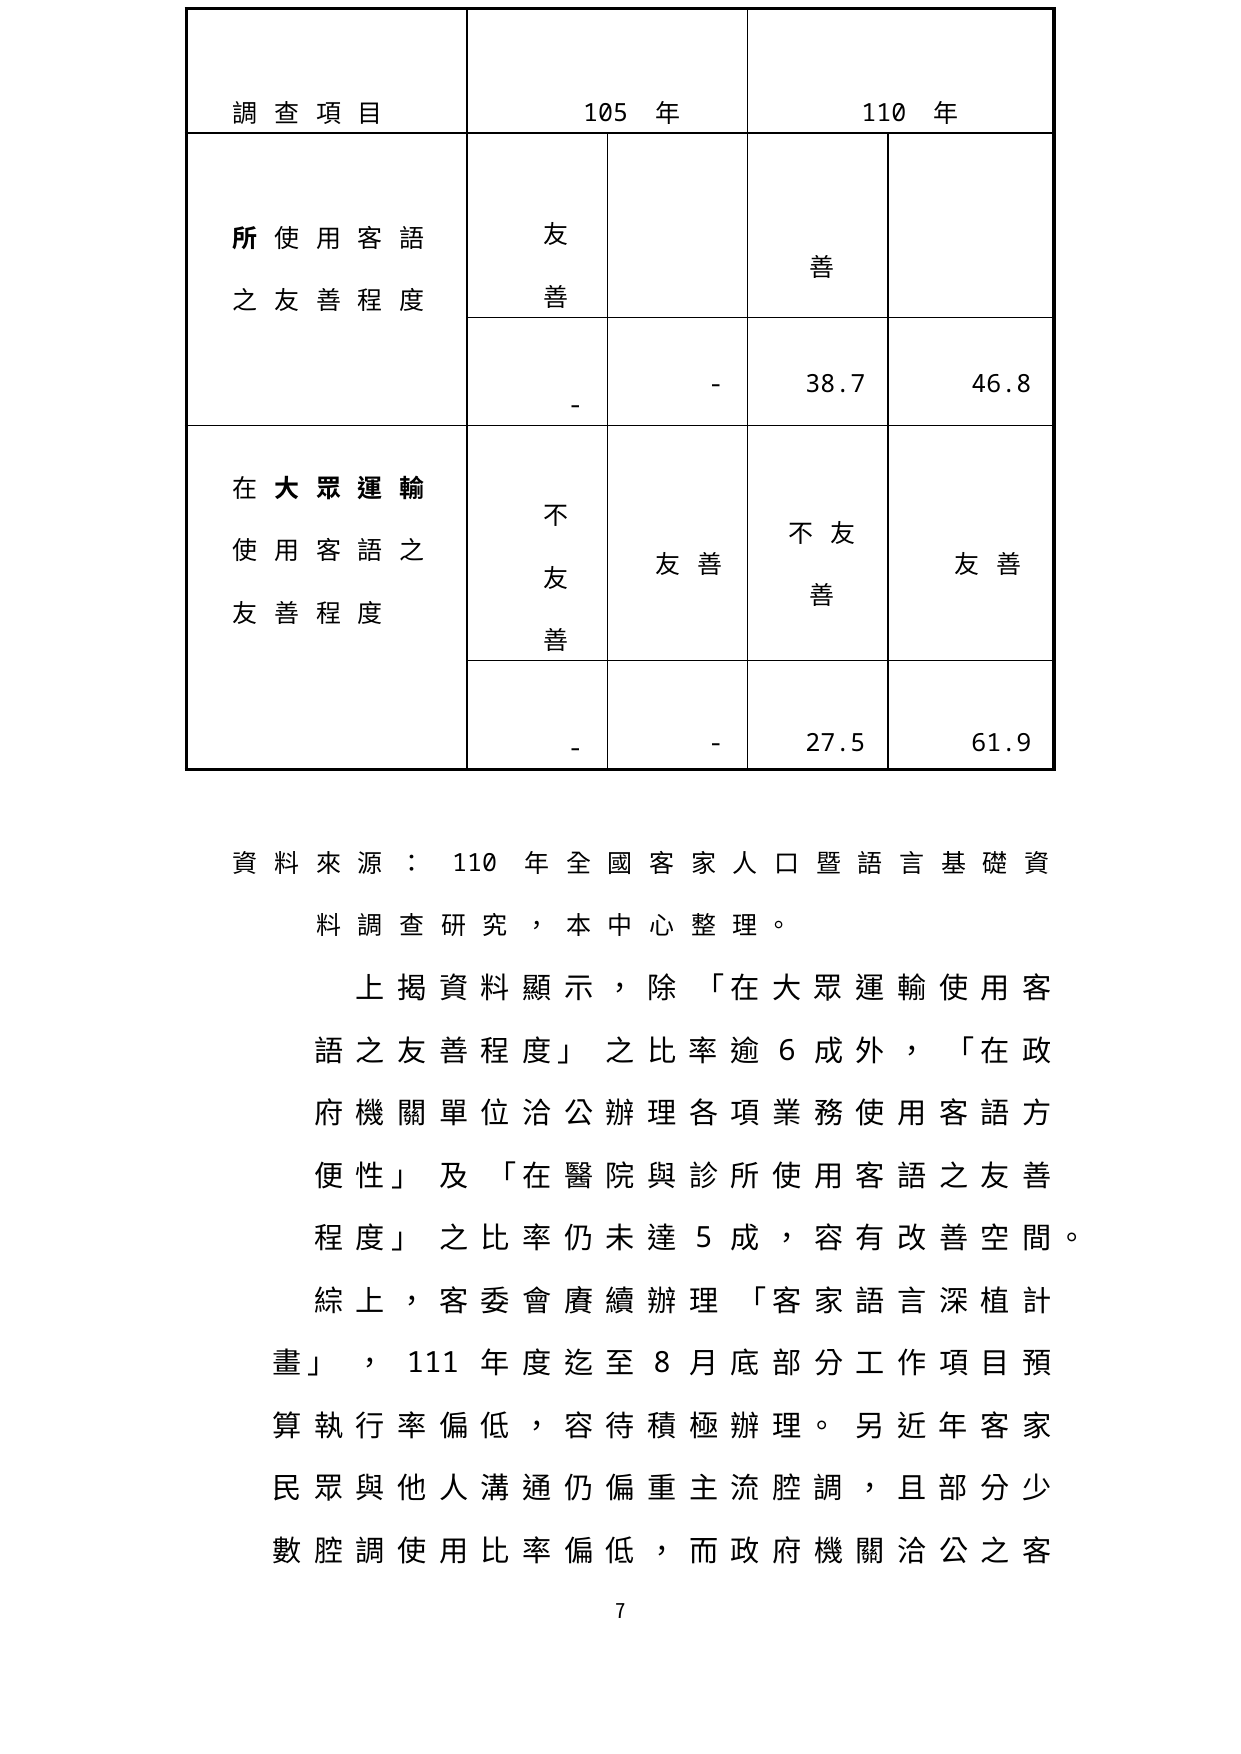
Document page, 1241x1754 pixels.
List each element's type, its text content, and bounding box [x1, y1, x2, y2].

table_header 110年 [748, 10, 1052, 132]
table_cell 46.8 [889, 318, 1052, 424]
table_cell 不友善 [468, 426, 607, 660]
text 上揭資料顯示，除「在大眾運輸使用客語之友善程度」之比率逾6成外，「在政府機關單位洽公辦理各項業務使用客語方便性」及「在醫院與診所使用客語之友善程度」之比率仍未達5成，容有改善空間。 [271, 944, 1058, 1257]
table_cell [608, 134, 747, 316]
text 資料來源：110年全國客家人口暨語言基礎資料調查研究，本中心整理。 [188, 819, 1058, 944]
table_cell 友善 [889, 426, 1052, 660]
table_cell 善 [748, 134, 887, 316]
table_header 調查項目 [188, 10, 466, 132]
table_cell 所使用客語之友善程度 [188, 134, 466, 424]
table_cell - [608, 661, 747, 768]
table_cell - [468, 661, 607, 768]
table_cell 友善 [608, 426, 747, 660]
table_cell [889, 134, 1052, 316]
table_header 105年 [468, 10, 747, 132]
table_cell 在大眾運輸使用客語之友善程度 [188, 426, 466, 768]
table_cell - [608, 318, 747, 424]
table_cell 61.9 [889, 661, 1052, 768]
table_cell 友善 [468, 134, 607, 316]
table_cell - [468, 318, 607, 424]
table_cell 27.5 [748, 661, 887, 768]
text 綜上，客委會賡續辦理「客家語言深植計畫」，111年度迄至8月底部分工作項目預算執行率偏低，容待積極辦理。另近年客家民眾與他人溝通仍偏重主流腔調，且部分少數腔調使用比率偏低，而政府機關洽公之客語無障礙環境方便性及友善程度亦未達5成，允宜研謀改進公事客語無障礙環境，提升公事語言服務品質，加速客語復甦，進而保存與傳承客家文化。 [242, 1257, 1058, 1569]
table_cell 不友善 [748, 426, 887, 660]
table_cell 38.7 [748, 318, 887, 424]
